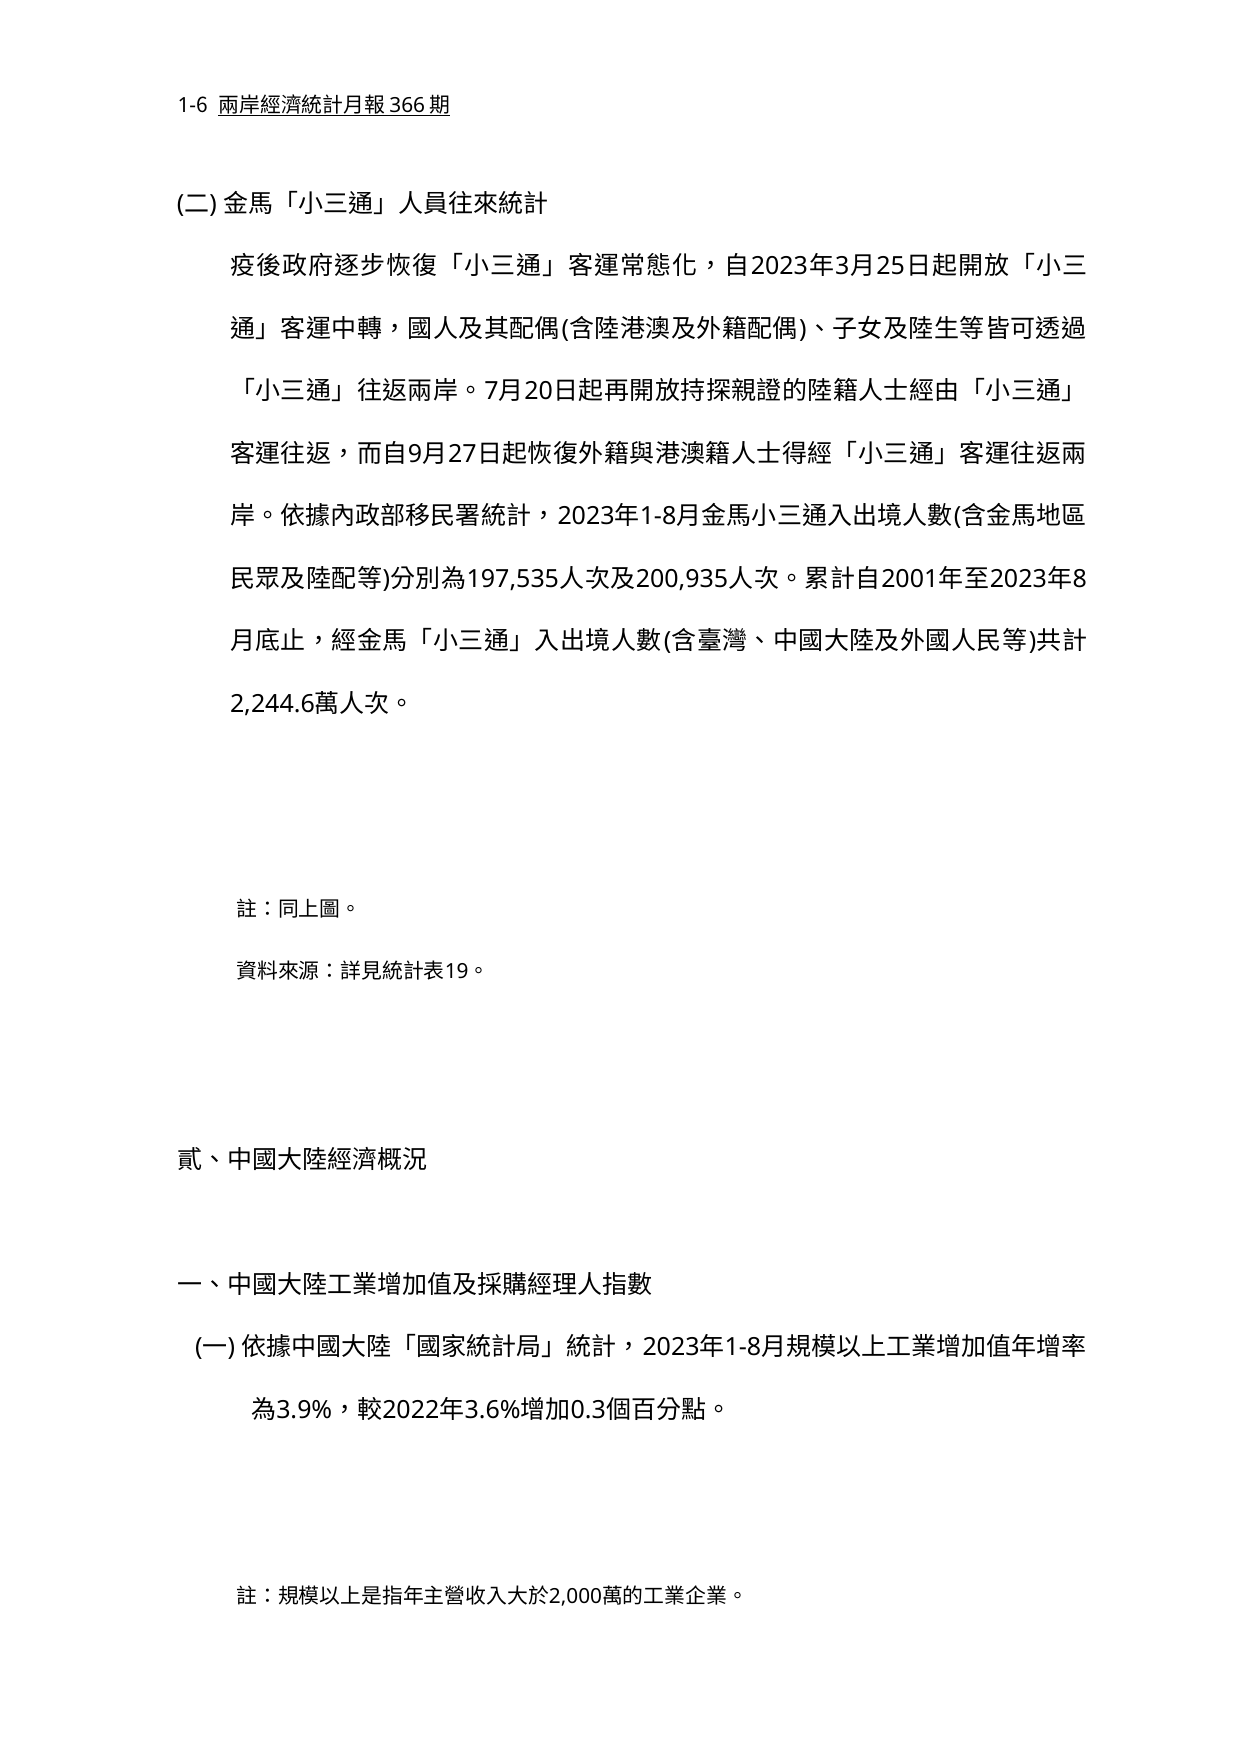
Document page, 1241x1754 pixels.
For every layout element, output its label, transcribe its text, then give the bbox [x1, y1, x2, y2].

text 一、中國大陸工業增加值及採購經理人指數 [177, 1241, 1087, 1303]
text (一) 依據中國大陸「國家統計局」統計，2023年1-8月規模以上工業增加值年增率為3.9%，較2022年3.6%增加0.3個百分點。 [195, 1303, 1087, 1428]
text 貳、中國大陸經濟概況 [177, 1116, 1087, 1178]
text (二) 金馬「小三通」人員往來統計 [177, 159, 1087, 222]
text 疫後政府逐步恢復「小三通」客運常態化，自2023年3月25日起開放「小三通」客運中轉，國人及其配偶(含陸港澳及外籍配偶)、子女及陸生等皆可透過「小三通」往返兩岸。7月20日起再開放持探親證的陸籍人士經由「小三通」客運往返，而自9月27日起恢復外籍與港澳籍人士得經「小三通」客運往返兩岸。依據內政部移民署統計，2023年1-8月金馬小三通入出境人數(含金馬地區民眾及陸配等)分別為197,535人次及200,935人次。累計自2001年至2023年8月底止，經金馬「小三通」入出境人數(含臺灣、中國大陸及外國人民等)共計2,244.6萬人次。 [230, 222, 1087, 722]
text 註：規模以上是指年主營收入大於2,000萬的工業企業。 [177, 1553, 1087, 1616]
text 註：同上圖。 [236, 866, 1087, 928]
text 資料來源：詳見統計表19。 [177, 928, 1087, 991]
